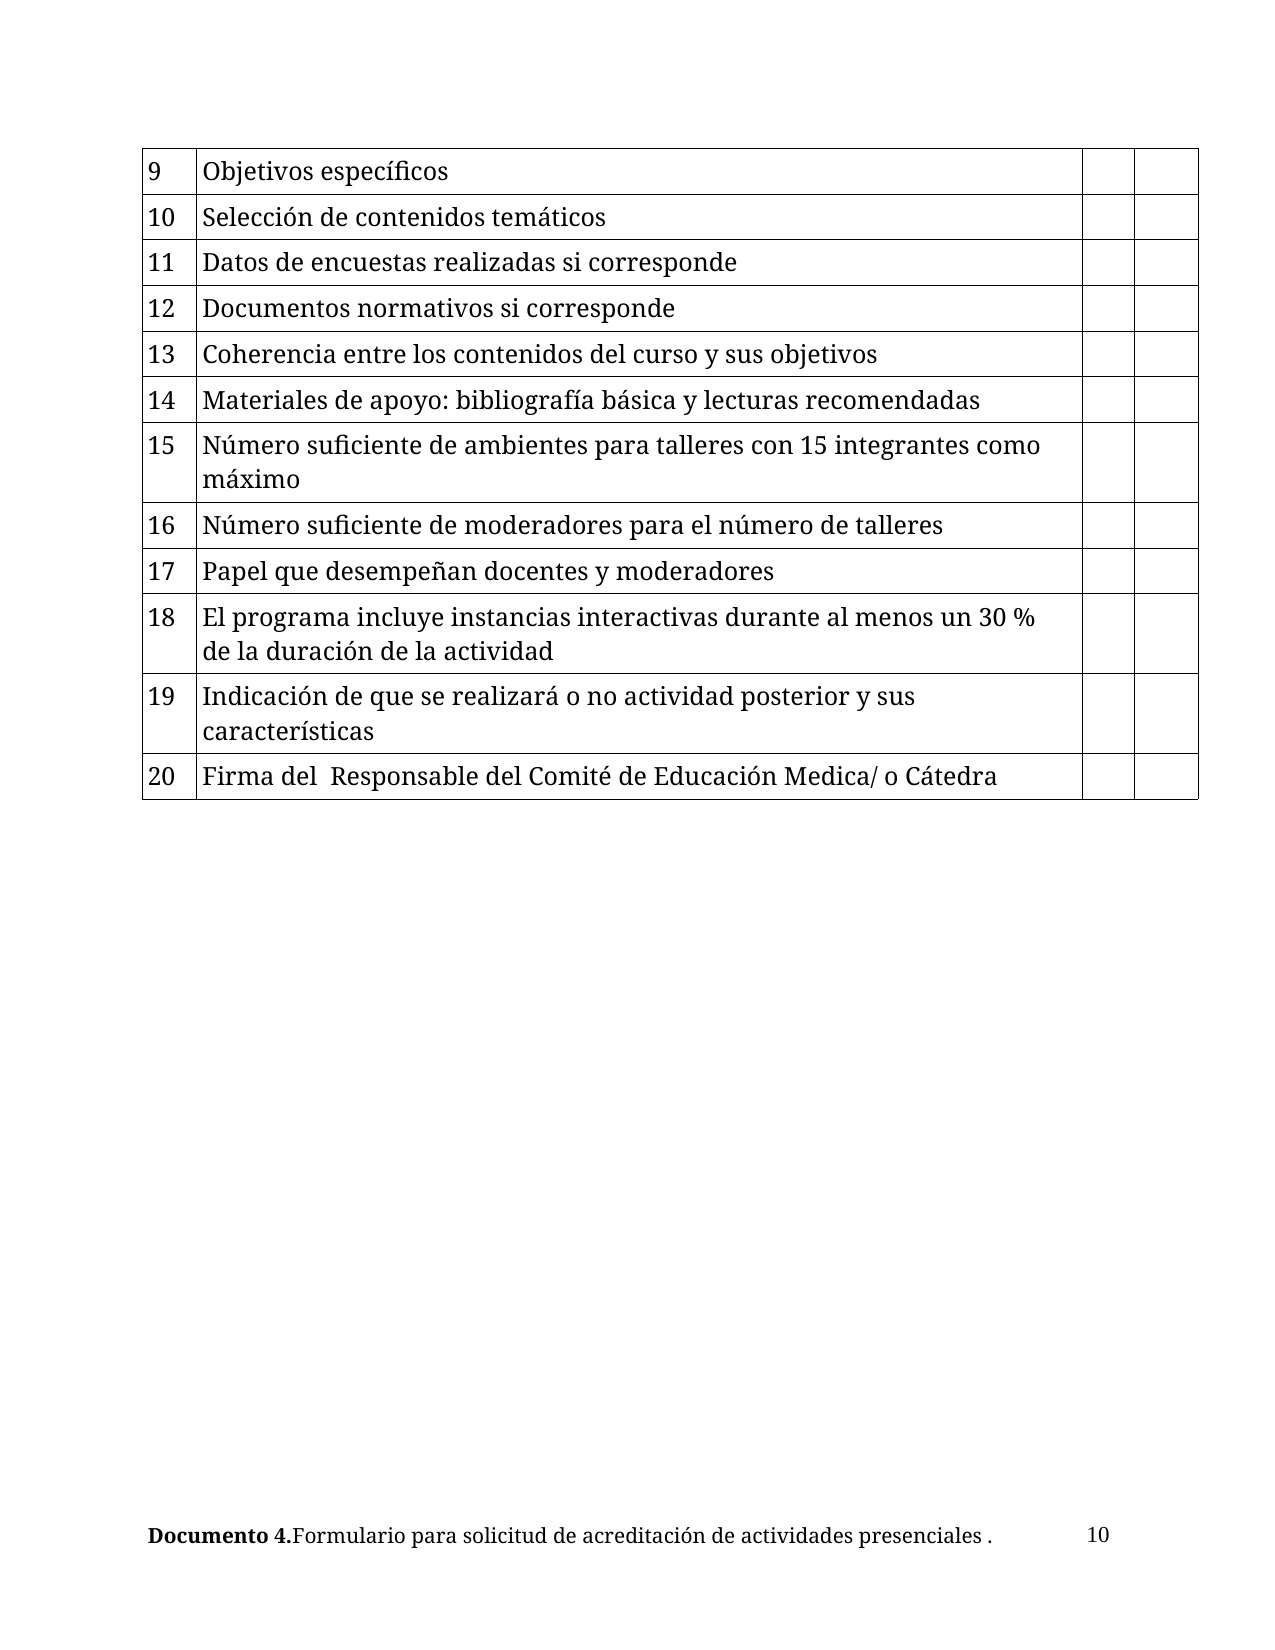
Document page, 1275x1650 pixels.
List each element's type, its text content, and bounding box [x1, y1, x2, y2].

table_cell 15 [143, 423, 196, 502]
table_cell 11 [143, 240, 196, 285]
table_cell 17 [143, 549, 196, 593]
table_cell [1083, 332, 1134, 376]
table_cell Selección de contenidos temáticos [197, 195, 1082, 239]
table_cell [1135, 754, 1198, 799]
table_cell [1135, 195, 1198, 239]
table_cell Datos de encuestas realizadas si corresponde [197, 240, 1082, 285]
table_cell 20 [143, 754, 196, 799]
table_cell [1083, 549, 1134, 593]
table_cell 13 [143, 332, 196, 376]
table_cell 10 [143, 195, 196, 239]
table_cell [1135, 332, 1198, 376]
table_cell Número suficiente de moderadores para el número de talleres [197, 503, 1082, 548]
table_cell [1083, 594, 1134, 673]
table_cell [1083, 503, 1134, 548]
table_cell [1083, 149, 1134, 193]
table_cell [1135, 503, 1198, 548]
table_cell [1083, 754, 1134, 799]
table_cell 9 [143, 149, 196, 193]
table_cell [1135, 674, 1198, 753]
table_cell 16 [143, 503, 196, 548]
table_cell [1083, 423, 1134, 502]
table_cell [1083, 195, 1134, 239]
table_cell 12 [143, 286, 196, 331]
table_cell [1135, 149, 1198, 193]
table_cell [1083, 286, 1134, 331]
table_cell Documentos normativos si corresponde [197, 286, 1082, 331]
table_cell 19 [143, 674, 196, 753]
table_cell [1083, 674, 1134, 753]
table_cell [1135, 377, 1198, 422]
table_cell 14 [143, 377, 196, 422]
table_cell [1135, 549, 1198, 593]
table_cell Número suficiente de ambientes para talleres con 15 integrantes como máximo [197, 423, 1082, 502]
table_cell Papel que desempeñan docentes y moderadores [197, 549, 1082, 593]
table_cell Firma del Responsable del Comité de Educación Medica/ o Cátedra [197, 754, 1082, 799]
table_cell Coherencia entre los contenidos del curso y sus objetivos [197, 332, 1082, 376]
table_cell Indicación de que se realizará o no actividad posterior y sus características [197, 674, 1082, 753]
table_cell [1135, 423, 1198, 502]
table_cell [1135, 240, 1198, 285]
table_cell [1083, 377, 1134, 422]
table_cell El programa incluye instancias interactivas durante al menos un 30 % de la duración de la actividad [197, 594, 1082, 673]
table_cell Materiales de apoyo: bibliografía básica y lecturas recomendadas [197, 377, 1082, 422]
table_cell [1083, 240, 1134, 285]
table_cell Objetivos específicos [197, 149, 1082, 193]
table_cell [1135, 594, 1198, 673]
table_cell 18 [143, 594, 196, 673]
table_cell [1135, 286, 1198, 331]
